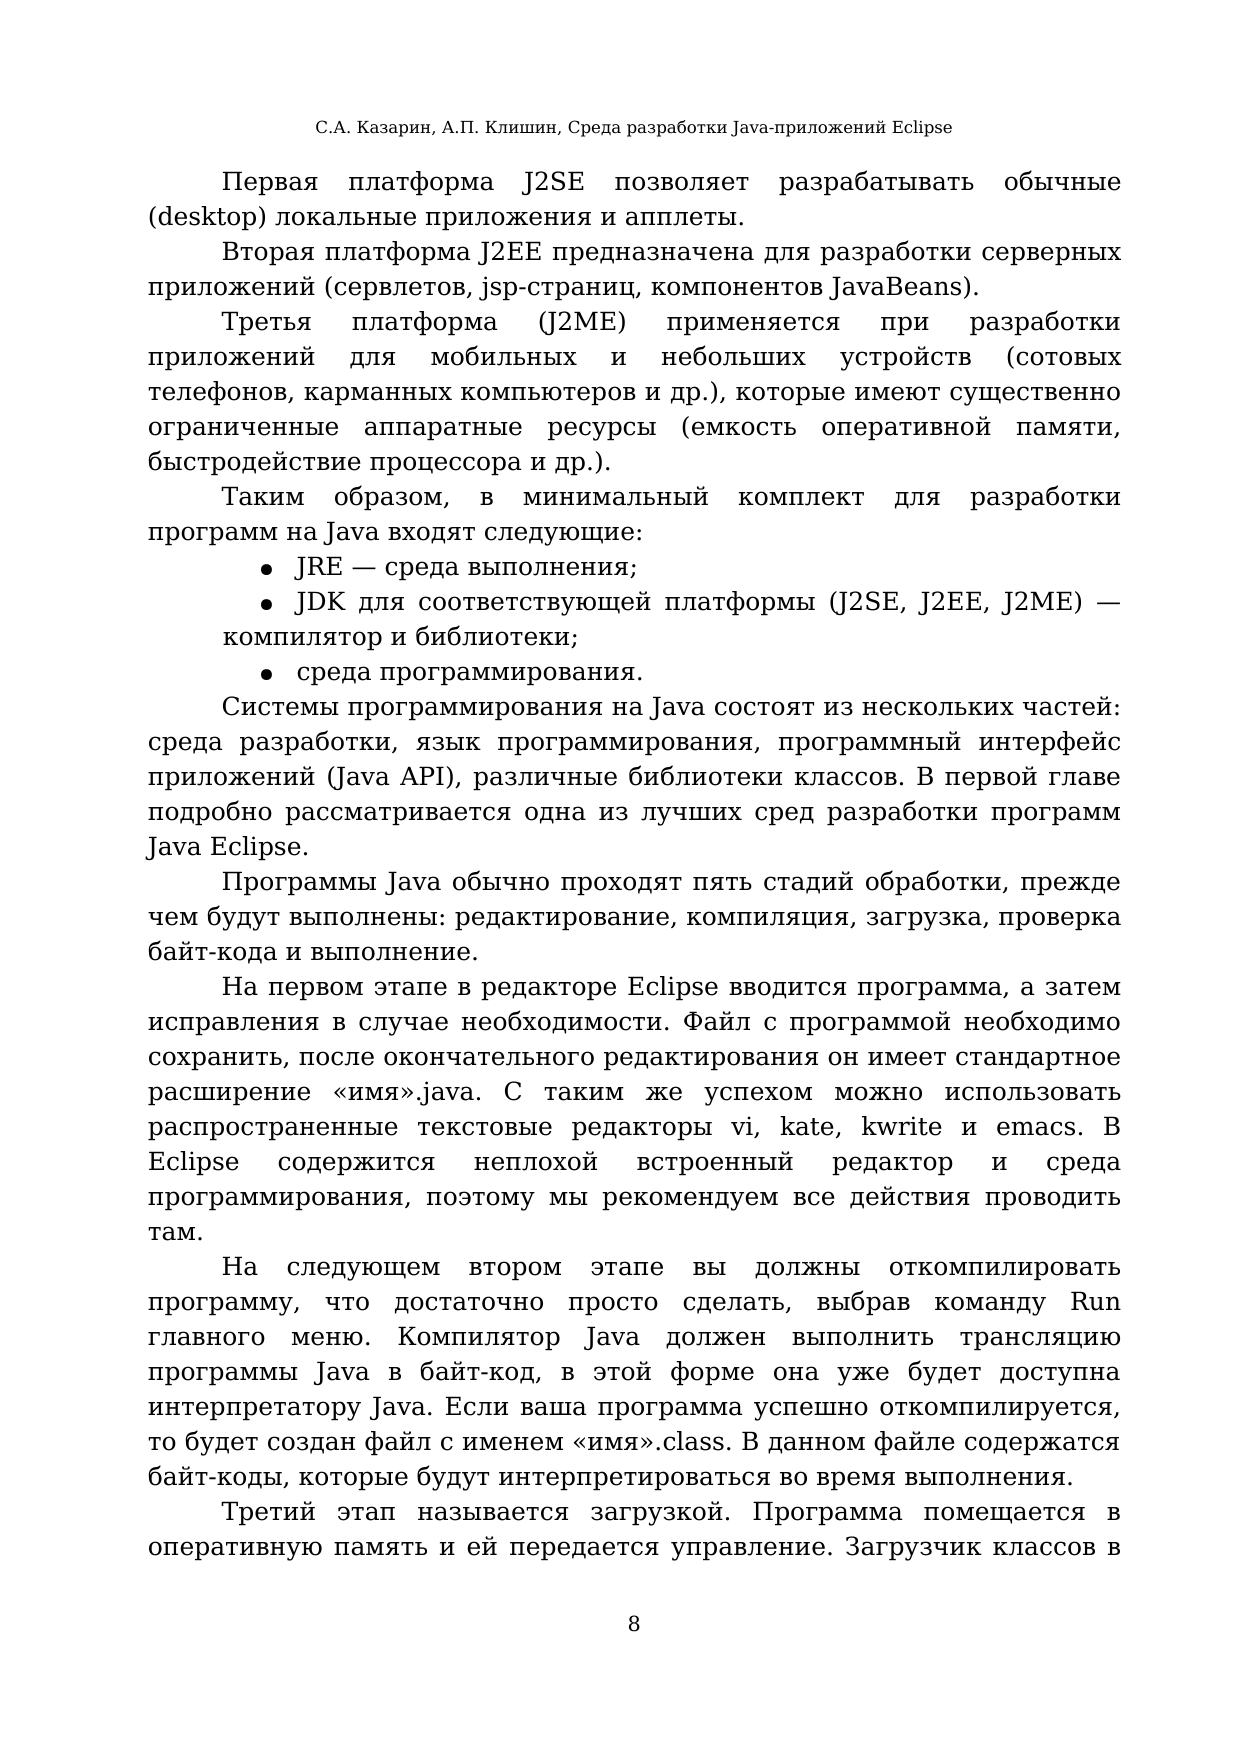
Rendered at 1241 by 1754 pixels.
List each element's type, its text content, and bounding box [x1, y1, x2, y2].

text Третья платформа (J2ME) применяется при разработки приложений для мобильных и небольших устройств (сотовых телефонов, карманных компьютеров и др.), которые имеют существенно ограниченные аппаратные ресурсы (емкость оперативной памяти, быстродействие процессора и др.). [148, 307, 1122, 476]
text Системы программирования на Java состоят из нескольких частей: среда разработки, язык программирования, программный интерфейс приложений (Java API), различные библиотеки классов. В первой главе подробно рассматривается одна из лучших сред разработки программ Java Eclipse. [148, 692, 1122, 861]
text На следующем втором этапе вы должны откомпилировать программу, что достаточно просто сделать, выбрав команду Run главного меню. Компилятор Java должен выполнить трансляцию программы Java в байт-код, в этой форме она уже будет доступна интерпретатору Java. Если ваша программа успешно откомпилируется, то будет создан файл с именем «имя».class. В данном файле содержатся байт-коды, которые будут интерпретироваться во время выполнения. [148, 1252, 1122, 1491]
list среда программирования. [185, 657, 1122, 686]
text Программы Java обычно проходят пять стадий обработки, прежде чем будут выполнены: редактирование, компиляция, загрузка, проверка байт-кода и выполнение. [148, 867, 1122, 966]
list JDK для соответствующей платформы (J2SE, J2EE, J2ME) — компилятор и библиотеки; [185, 587, 1122, 651]
text Третий этап называется загрузкой. Программа помещается в оперативную память и ей передается управление. Загрузчик классов в [148, 1497, 1122, 1561]
list JRE — среда выполнения; [185, 552, 1122, 581]
text Таким образом, в минимальный комплект для разработки программ на Java входят следующие: [148, 482, 1122, 546]
text Вторая платформа J2EE предназначена для разработки серверных приложений (сервлетов, jsp-страниц, компонентов JavaBeans). [148, 237, 1122, 301]
text На первом этапе в редакторе Eclipse вводится программа, а затем исправления в случае необходимости. Файл с программой необходимо сохранить, после окончательного редактирования он имеет стандартное расширение «имя».java. С таким же успехом можно использовать распространенные текстовые редакторы vi, kate, kwrite и emacs. В Eclipse содержится неплохой встроенный редактор и среда программирования, поэтому мы рекомендуем все действия проводить там. [148, 972, 1122, 1246]
text Первая платформа J2SE позволяет разрабатывать обычные (desktop) локальные приложения и апплеты. [148, 167, 1122, 231]
